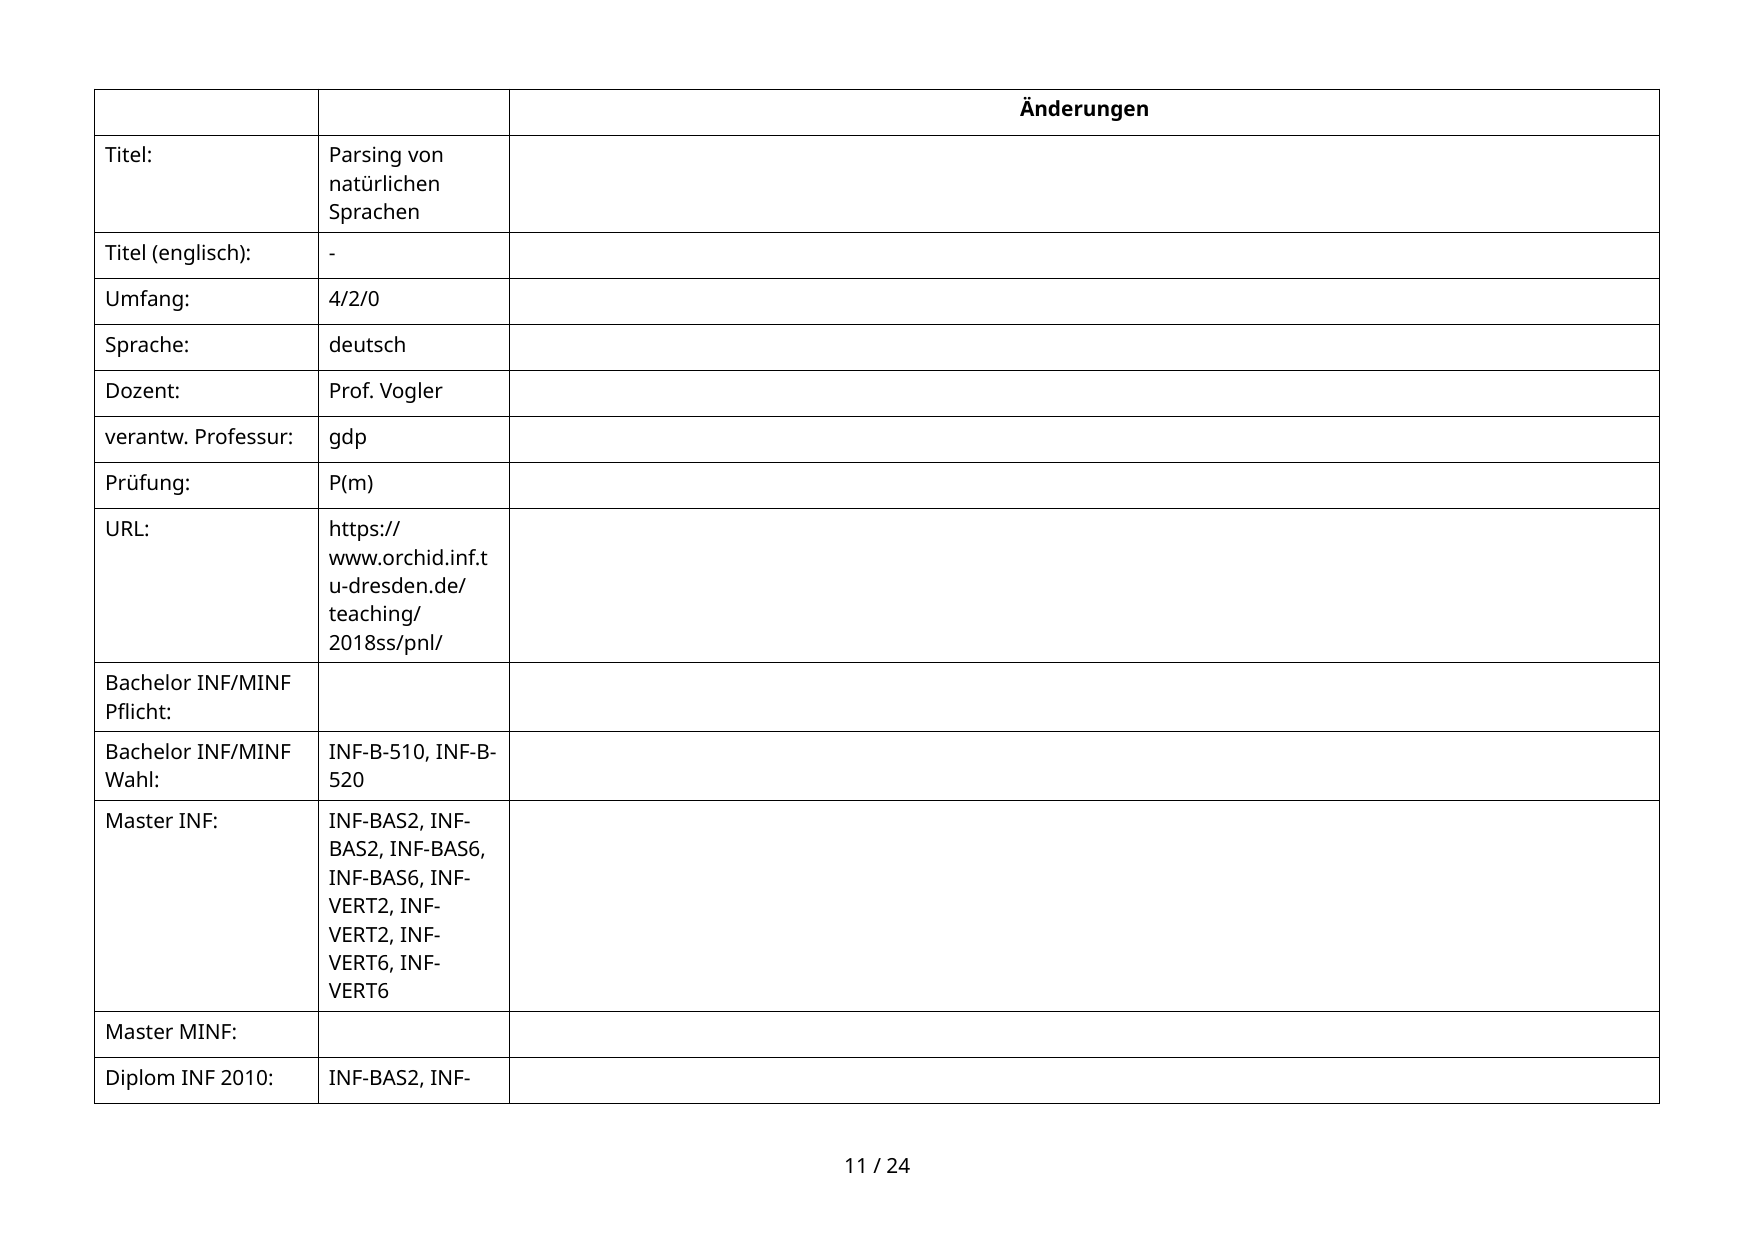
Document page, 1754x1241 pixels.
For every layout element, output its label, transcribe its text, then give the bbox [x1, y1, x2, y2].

table_cell INF-B-510, INF-B-520 [319, 732, 509, 800]
table_cell gdp [319, 417, 509, 462]
table_cell [510, 371, 1659, 416]
table_cell https://www.orchid.inf.tu-dresden.de/teaching/2018ss/pnl/ [319, 509, 509, 662]
table_cell INF-BAS2, INF-BAS2, INF-BAS6, INF-BAS6, INF-VERT2, INF-VERT2, INF-VERT6, INF-VERT6 [319, 801, 509, 1011]
table_cell [510, 732, 1659, 800]
table_cell INF-BAS2, INF- [319, 1058, 509, 1103]
table_cell Parsing von natürlichen Sprachen [319, 136, 509, 232]
table_cell [510, 136, 1659, 232]
table_cell [319, 663, 509, 731]
table_cell Diplom INF 2010: [95, 1058, 318, 1103]
table_cell Umfang: [95, 279, 318, 324]
table_cell [510, 801, 1659, 1011]
table_cell verantw. Professur: [95, 417, 318, 462]
table_cell P(m) [319, 463, 509, 508]
table_cell 4/2/0 [319, 279, 509, 324]
table_cell Sprache: [95, 325, 318, 370]
table_cell [510, 509, 1659, 662]
table_cell [510, 279, 1659, 324]
table_cell Prüfung: [95, 463, 318, 508]
table_cell Master INF: [95, 801, 318, 1011]
table_cell Prof. Vogler [319, 371, 509, 416]
table_cell [510, 463, 1659, 508]
table_cell [510, 325, 1659, 370]
table_cell Dozent: [95, 371, 318, 416]
table_cell Titel (englisch): [95, 233, 318, 278]
table_cell Bachelor INF/MINF Pflicht: [95, 663, 318, 731]
table_cell [510, 663, 1659, 731]
table_header Änderungen [510, 90, 1659, 134]
table_cell Bachelor INF/MINF Wahl: [95, 732, 318, 800]
table_cell Master MINF: [95, 1012, 318, 1057]
table_cell - [319, 233, 509, 278]
table_cell [510, 1012, 1659, 1057]
table_cell [510, 1058, 1659, 1103]
table_cell [510, 417, 1659, 462]
table_cell [319, 1012, 509, 1057]
table_cell Titel: [95, 136, 318, 232]
table_header [95, 90, 318, 134]
table_cell deutsch [319, 325, 509, 370]
table_cell URL: [95, 509, 318, 662]
table_header [319, 90, 509, 134]
table_cell [510, 233, 1659, 278]
